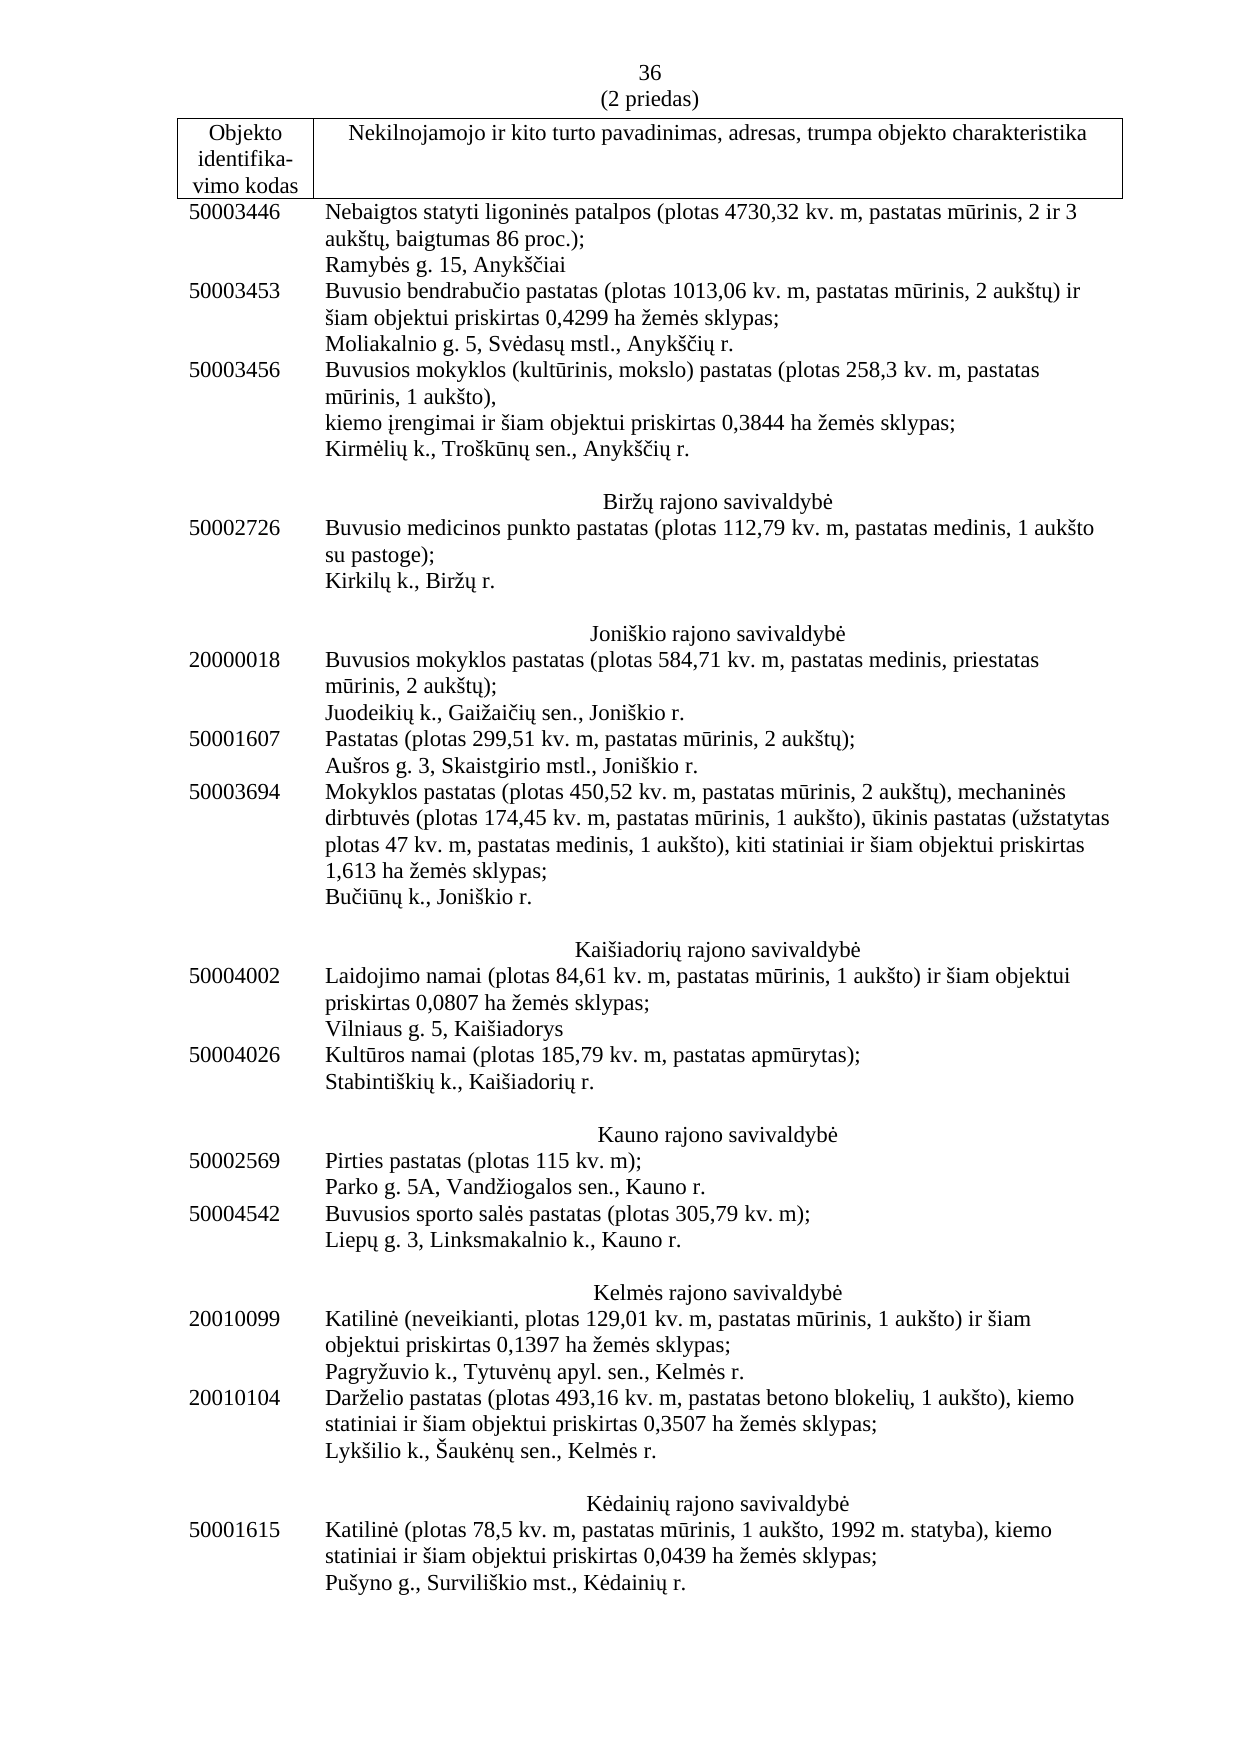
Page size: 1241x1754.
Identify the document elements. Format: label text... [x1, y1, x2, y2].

table_cell [177, 1121, 313, 1147]
table_cell [177, 620, 313, 646]
table_cell Katilinė (neveikianti, plotas 129,01 kv. m, pastatas mūrinis, 1 aukšto) ir šiam objektui priskirtas 0,1397 ha žemės sklypas; Pagryžuvio k., Tytuvėnų apyl. sen., Kelmės r. [314, 1305, 1122, 1384]
table_cell 50003453 [177, 277, 313, 356]
table_cell Buvusios mokyklos pastatas (plotas 584,71 kv. m, pastatas medinis, priestatas mūrinis, 2 aukštų); Juodeikių k., Gaižaičių sen., Joniškio r. [314, 646, 1122, 725]
table_cell 20010099 [177, 1305, 313, 1384]
table_cell [177, 1595, 1122, 1621]
table_cell [177, 594, 1122, 620]
table_cell Kauno rajono savivaldybė [314, 1121, 1122, 1147]
table_cell Pastatas (plotas 299,51 kv. m, pastatas mūrinis, 2 aukštų); Aušros g. 3, Skaistgirio mstl., Joniškio r. [314, 725, 1122, 778]
table_cell Joniškio rajono savivaldybė [314, 620, 1122, 646]
table_cell [177, 488, 313, 514]
table_cell 50003456 [177, 356, 313, 462]
table_cell [177, 1279, 313, 1305]
table_cell 50004026 [177, 1042, 313, 1094]
table_cell Kaišiadorių rajono savivaldybė [314, 936, 1122, 962]
table_cell 20010104 [177, 1384, 313, 1463]
table_cell Katilinė (plotas 78,5 kv. m, pastatas mūrinis, 1 aukšto, 1992 m. statyba), kiemo statiniai ir šiam objektui priskirtas 0,0439 ha žemės sklypas; Pušyno g., Surviliškio mst., Kėdainių r. [314, 1516, 1122, 1595]
table_cell Buvusio bendrabučio pastatas (plotas 1013,06 kv. m, pastatas mūrinis, 2 aukštų) ir šiam objektui priskirtas 0,4299 ha žemės sklypas; Moliakalnio g. 5, Svėdasų mstl., Anykščių r. [314, 277, 1122, 356]
table_cell Pirties pastatas (plotas 115 kv. m); Parko g. 5A, Vandžiogalos sen., Kauno r. [314, 1147, 1122, 1200]
table_header Nekilnojamojo ir kito turto pavadinimas, adresas, trumpa objekto charakteristika [314, 119, 1122, 198]
table_cell Mokyklos pastatas (plotas 450,52 kv. m, pastatas mūrinis, 2 aukštų), mechaninės dirbtuvės (plotas 174,45 kv. m, pastatas mūrinis, 1 aukšto), ūkinis pastatas (užstatytas plotas 47 kv. m, pastatas medinis, 1 aukšto), kiti statiniai ir šiam objektui priskirtas 1,613 ha žemės sklypas; Bučiūnų k., Joniškio r. [314, 778, 1122, 910]
table_cell Nebaigtos statyti ligoninės patalpos (plotas 4730,32 kv. m, pastatas mūrinis, 2 ir 3 aukštų, baigtumas 86 proc.); Ramybės g. 15, Anykščiai [314, 199, 1122, 277]
table_cell Biržų rajono savivaldybė [314, 488, 1122, 514]
table_cell 50002726 [177, 515, 313, 593]
table_cell [177, 1094, 1122, 1121]
table_cell 50002569 [177, 1147, 313, 1200]
table_cell Darželio pastatas (plotas 493,16 kv. m, pastatas betono blokelių, 1 aukšto), kiemo statiniai ir šiam objektui priskirtas 0,3507 ha žemės sklypas; Lykšilio k., Šaukėnų sen., Kelmės r. [314, 1384, 1122, 1463]
table_cell [177, 1253, 1122, 1279]
table_cell 50004542 [177, 1200, 313, 1252]
table_cell [177, 936, 313, 962]
table_cell 50001607 [177, 725, 313, 778]
table_cell [177, 910, 1122, 936]
table_cell 20000018 [177, 646, 313, 725]
table_cell 50001615 [177, 1516, 313, 1595]
table_cell Buvusio medicinos punkto pastatas (plotas 112,79 kv. m, pastatas medinis, 1 aukšto su pastoge); Kirkilų k., Biržų r. [314, 515, 1122, 593]
table_cell [177, 1490, 313, 1516]
table_cell Kėdainių rajono savivaldybė [314, 1490, 1122, 1516]
table_cell Buvusios mokyklos (kultūrinis, mokslo) pastatas (plotas 258,3 kv. m, pastatas mūrinis, 1 aukšto), kiemo įrengimai ir šiam objektui priskirtas 0,3844 ha žemės sklypas; Kirmėlių k., Troškūnų sen., Anykščių r. [314, 356, 1122, 462]
table_cell 50003446 [177, 199, 313, 277]
table_cell 50004002 [177, 963, 313, 1042]
table_cell [177, 462, 1122, 488]
table_cell Kultūros namai (plotas 185,79 kv. m, pastatas apmūrytas); Stabintiškių k., Kaišiadorių r. [314, 1042, 1122, 1094]
table_cell Laidojimo namai (plotas 84,61 kv. m, pastatas mūrinis, 1 aukšto) ir šiam objektui priskirtas 0,0807 ha žemės sklypas; Vilniaus g. 5, Kaišiadorys [314, 963, 1122, 1042]
table_cell Kelmės rajono savivaldybė [314, 1279, 1122, 1305]
table_cell Buvusios sporto salės pastatas (plotas 305,79 kv. m); Liepų g. 3, Linksmakalnio k., Kauno r. [314, 1200, 1122, 1252]
table_cell [177, 1463, 1122, 1489]
table_header Objekto identifika-vimo kodas [178, 119, 313, 198]
table_cell 50003694 [177, 778, 313, 910]
